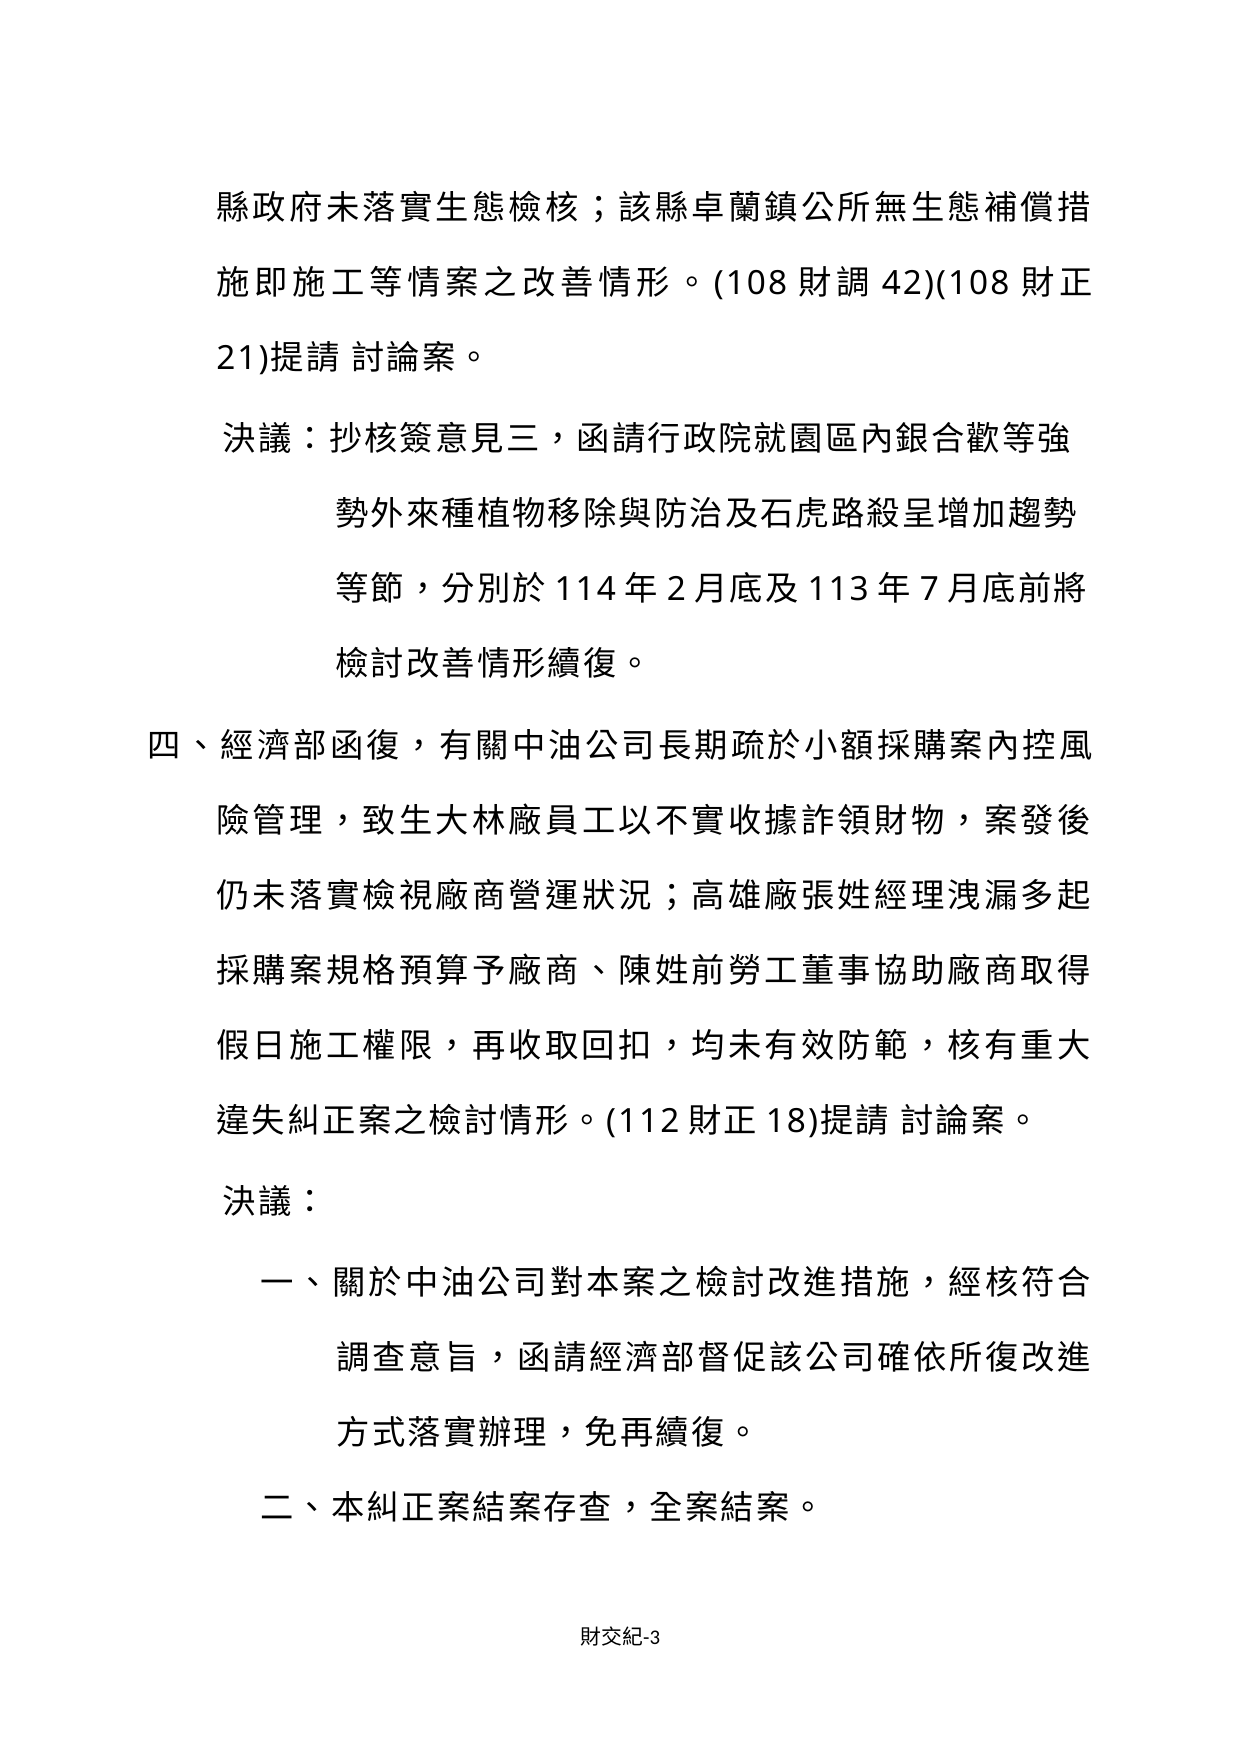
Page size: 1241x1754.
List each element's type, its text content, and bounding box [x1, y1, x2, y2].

text 縣政府未落實生態檢核；該縣卓蘭鎮公所無生態補償措施即施工等情案之改善情形。(108財調42)(108財正21)提請 討論案。 [139, 166, 1101, 395]
text 四、經濟部函復，有關中油公司長期疏於小額採購案內控風險管理，致生大林廠員工以不實收據詐領財物，案發後仍未落實檢視廠商營運狀況；高雄廠張姓經理洩漏多起採購案規格預算予廠商、陳姓前勞工董事協助廠商取得假日施工權限，再收取回扣，均未有效防範，核有重大違失糾正案之檢討情形。(112財正18)提請 討論案。 [139, 703, 1101, 1157]
text 二、本糾正案結案存查，全案結案。 [252, 1464, 1101, 1545]
text 一、關於中油公司對本案之檢討改進措施，經核符合調查意旨，函請經濟部督促該公司確依所復改進方式落實辦理，免再續復。 [252, 1241, 1101, 1464]
text 決議： [214, 1159, 1101, 1238]
text 決議：抄核簽意見三，函請行政院就園區內銀合歡等強勢外來種植物移除與防治及石虎路殺呈增加趨勢等節，分別於114年2月底及113年7月底前將檢討改善情形續復。 [214, 397, 1101, 701]
